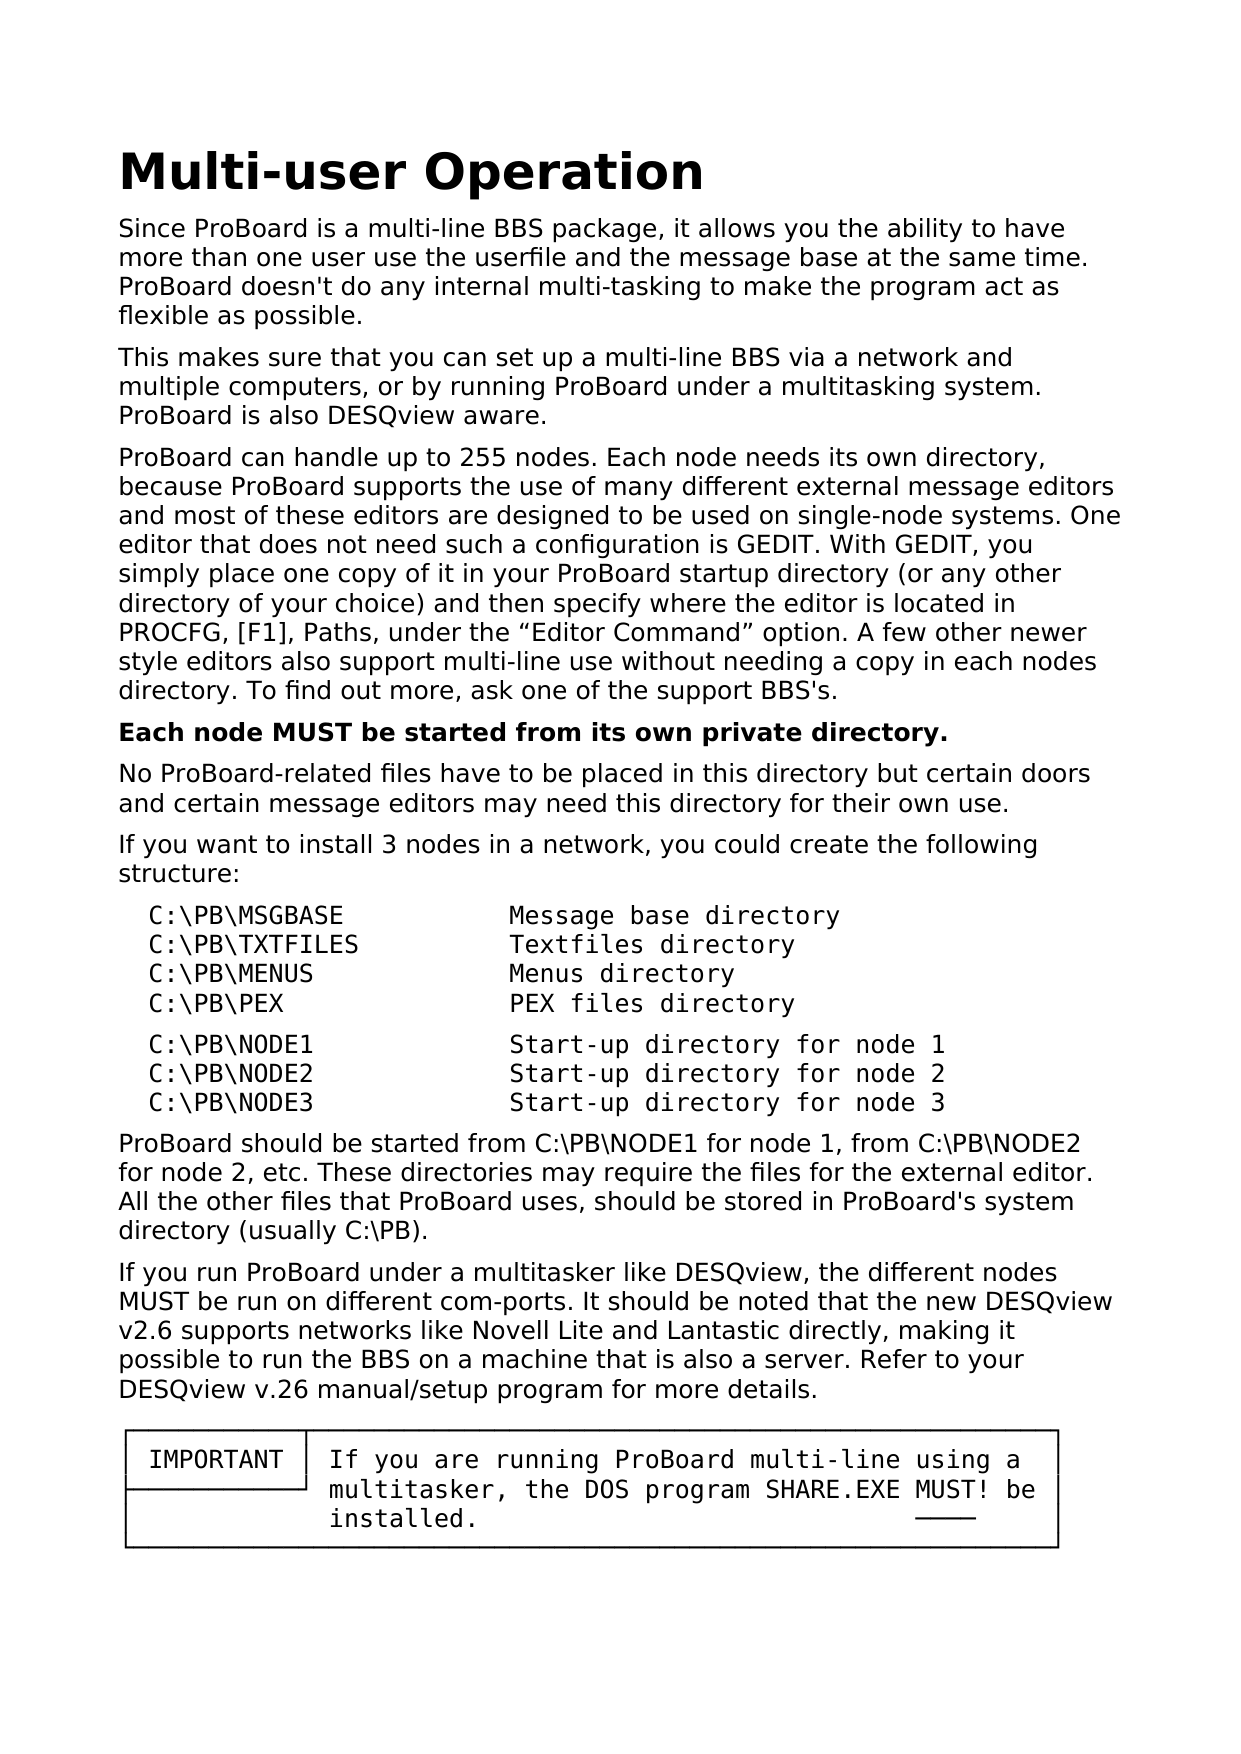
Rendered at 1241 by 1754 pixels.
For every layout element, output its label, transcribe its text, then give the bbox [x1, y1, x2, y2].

text C:\PB\MSGBASE Message base directory C:\PB\TXTFILES Textfiles directory C:\PB\MENUS Menus directory C:\PB\PEX PEX files directory [118, 901, 1122, 1018]
text If you run ProBoard under a multitasker like DESQview, the different nodes MUST be run on different com-ports. It should be noted that the new DESQview v2.6 supports networks like Novell Lite and Lantastic directly, making it possible to run the BBS on a machine that is also a server. Refer to your DESQview v.26 manual/setup program for more details. [118, 1258, 1122, 1404]
text This makes sure that you can set up a multi-line BBS via a network and multiple computers, or by running ProBoard under a multitasking system. ProBoard is also DESQview aware. [118, 343, 1122, 431]
text ProBoard should be started from C:\PB\NODE1 for node 1, from C:\PB\NODE2 for node 2, etc. These directories may require the files for the external editor. All the other files that ProBoard uses, should be stored in ProBoard's system directory (usually C:\PB). [118, 1129, 1122, 1246]
text Each node MUST be started from its own private directory. [118, 718, 1122, 747]
text If you want to install 3 nodes in a network, you could create the following structure: [118, 831, 1122, 889]
subtitle Multi-user Operation [118, 143, 1122, 201]
text C:\PB\NODE1 Start-up directory for node 1 C:\PB\NODE2 Start-up directory for node 2 C:\PB\NODE3 Start-up directory for node 3 [118, 1030, 1122, 1117]
text No ProBoard-related files have to be placed in this directory but certain doors and certain message editors may need this directory for their own use. [118, 760, 1122, 818]
text Since ProBoard is a multi-line BBS package, it allows you the ability to have more than one user use the userfile and the message base at the same time. ProBoard doesn't do any internal multi-tasking to make the program act as flexible as possible. [118, 214, 1122, 331]
text ProBoard can handle up to 255 nodes. Each node needs its own directory, because ProBoard supports the use of many different external message editors and most of these editors are designed to be used on single-node systems. One editor that does not need such a configuration is GEDIT. With GEDIT, you simply place one copy of it in your ProBoard startup directory (or any other directory of your choice) and then specify where the editor is located in PROCFG, [F1], Paths, under the “Editor Command” option. A few other newer style editors also support multi-line use without needing a copy in each nodes directory. To find out more, ask one of the support BBS's. [118, 443, 1122, 706]
text ┌───────────┬─────────────────────────────────────────────────┐ │ IMPORTANT │ If you are running ProBoard multi-line using a │ ├───────────┘ multitasker, the DOS program SHARE.EXE MUST! be │ │ installed. ──── │ └─────────────────────────────────────────────────────────────┘ [118, 1417, 1122, 1562]
